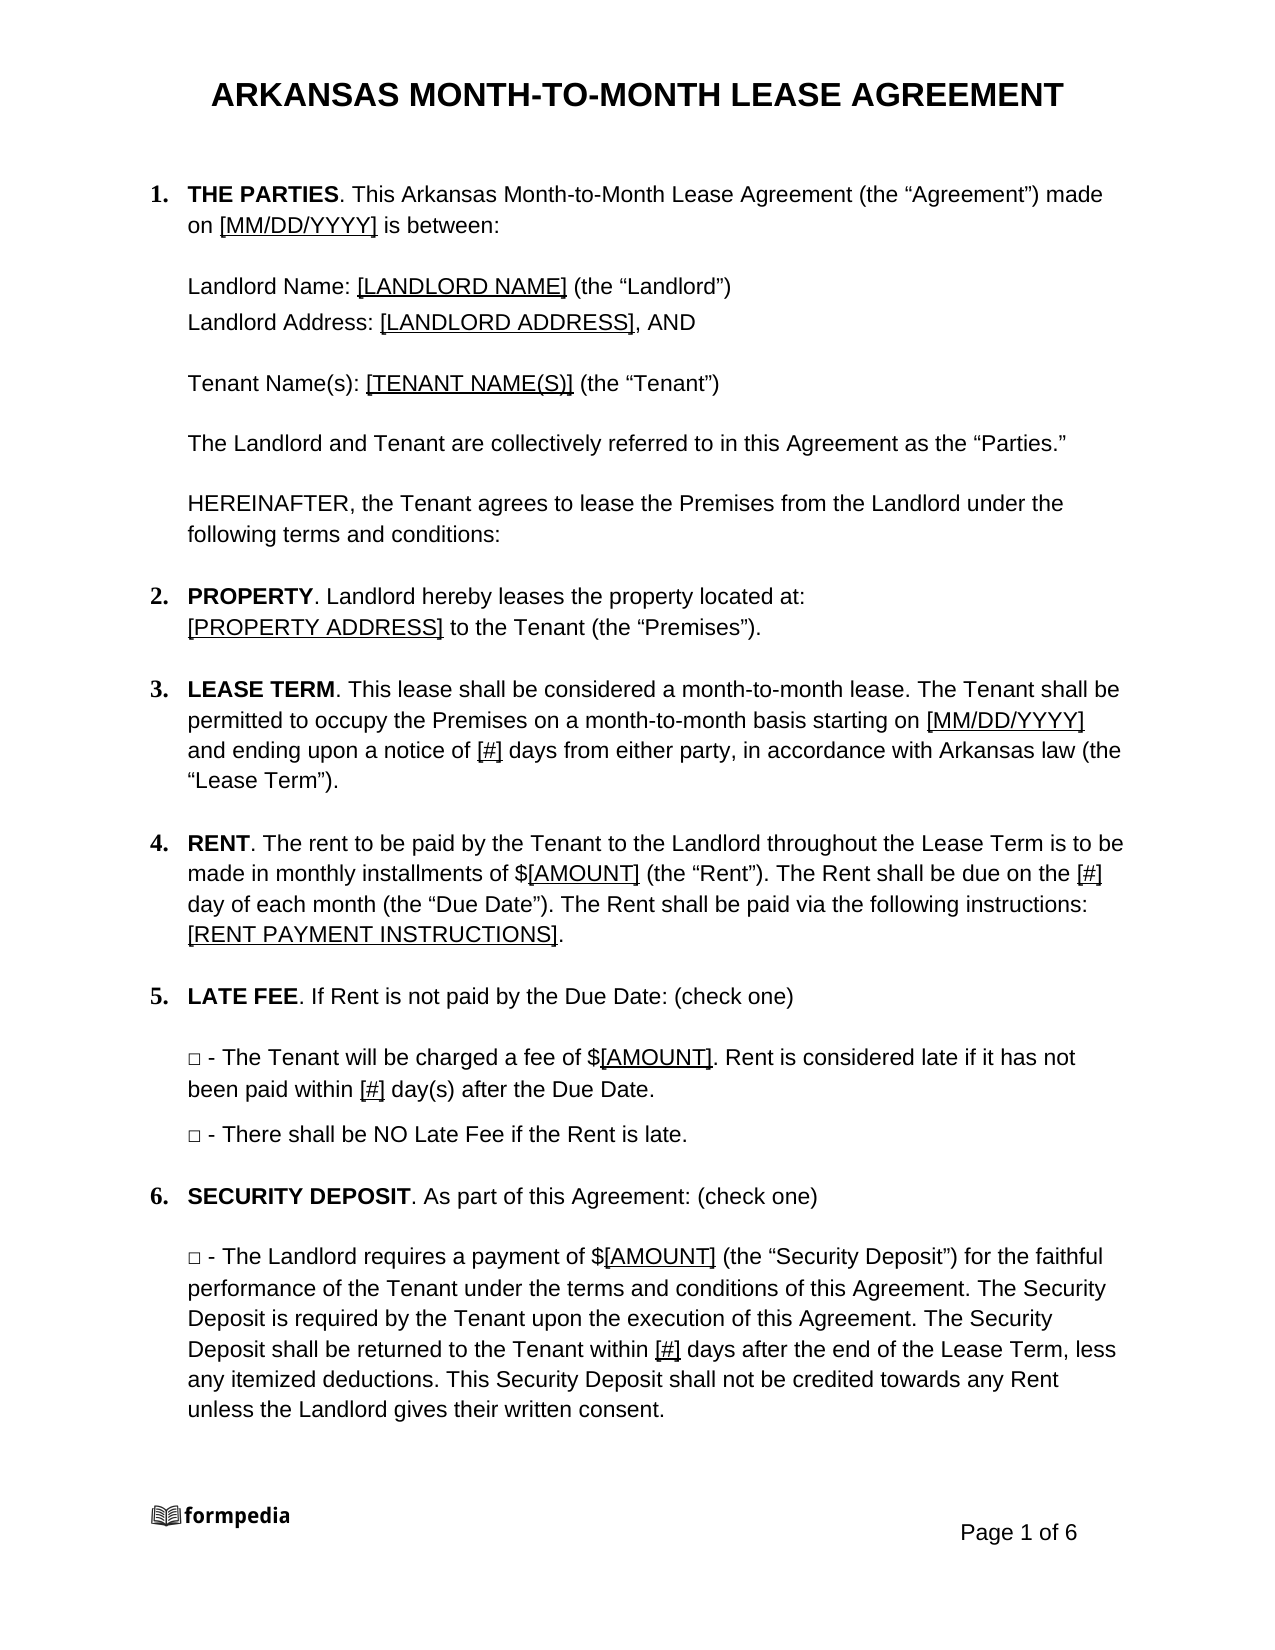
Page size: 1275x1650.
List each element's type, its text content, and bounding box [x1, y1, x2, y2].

list LEASE TERM. This lease shall be considered a month-to-month lease. The Tenant shall be permitted to occupy the Premises on a month-to-month basis starting on [MM/DD/YYYY] and ending upon a notice of [#] days from either party, in accordance with Arkansas law (the “Lease Term”). [150, 674, 1125, 794]
list ☐ - The Tenant will be charged a fee of $[AMOUNT]. Rent is considered late if it has not been paid within [#] day(s) after the Due Date. [187, 1041, 1125, 1102]
list ☐ - The Landlord requires a payment of $[AMOUNT] (the “Security Deposit”) for the faithful performance of the Tenant under the terms and conditions of this Agreement. The Security Deposit is required by the Tenant upon the execution of this Agreement. The Security Deposit shall be returned to the Tenant within [#] days after the end of the Lease Term, less any itemized deductions. This Security Deposit shall not be credited towards any Rent unless the Landlord gives their written consent. [187, 1240, 1125, 1422]
list Landlord Address: [LANDLORD ADDRESS], AND [187, 309, 1125, 335]
subtitle The Landlord and Tenant are collectively referred to in this Agreement as the “Parties.” [187, 430, 1125, 456]
list Landlord Name: [LANDLORD NAME] (the “Landlord”) [187, 273, 1125, 299]
list RENT. The rent to be paid by the Tenant to the Landlord throughout the Lease Term is to be made in monthly installments of $[AMOUNT] (the “Rent”). The Rent shall be due on the [#] day of each month (the “Due Date”). The Rent shall be paid via the following instructions: [RENT PAYMENT INSTRUCTIONS]. [150, 828, 1125, 947]
list LATE FEE. If Rent is not paid by the Due Date: (check one) [150, 981, 1125, 1010]
subtitle Tenant Name(s): [TENANT NAME(S)] (the “Tenant”) [187, 369, 1125, 396]
list PROPERTY. Landlord hereby leases the property located at: [150, 581, 1125, 610]
list THE PARTIES. This Arkansas Month-to-Month Lease Agreement (the “Agreement”) made on [MM/DD/YYYY] is between: [150, 179, 1125, 238]
subtitle ARKANSAS MONTH-TO-MONTH LEASE AGREEMENT [150, 75, 1125, 113]
list ☐ - There shall be NO Late Fee if the Rent is late. [187, 1118, 1125, 1150]
list [PROPERTY ADDRESS] to the Tenant (the “Premises”). [187, 614, 1125, 640]
list SECURITY DEPOSIT. As part of this Agreement: (check one) [150, 1181, 1125, 1209]
list HEREINAFTER, the Tenant agrees to lease the Premises from the Landlord under the following terms and conditions: [187, 490, 1125, 547]
